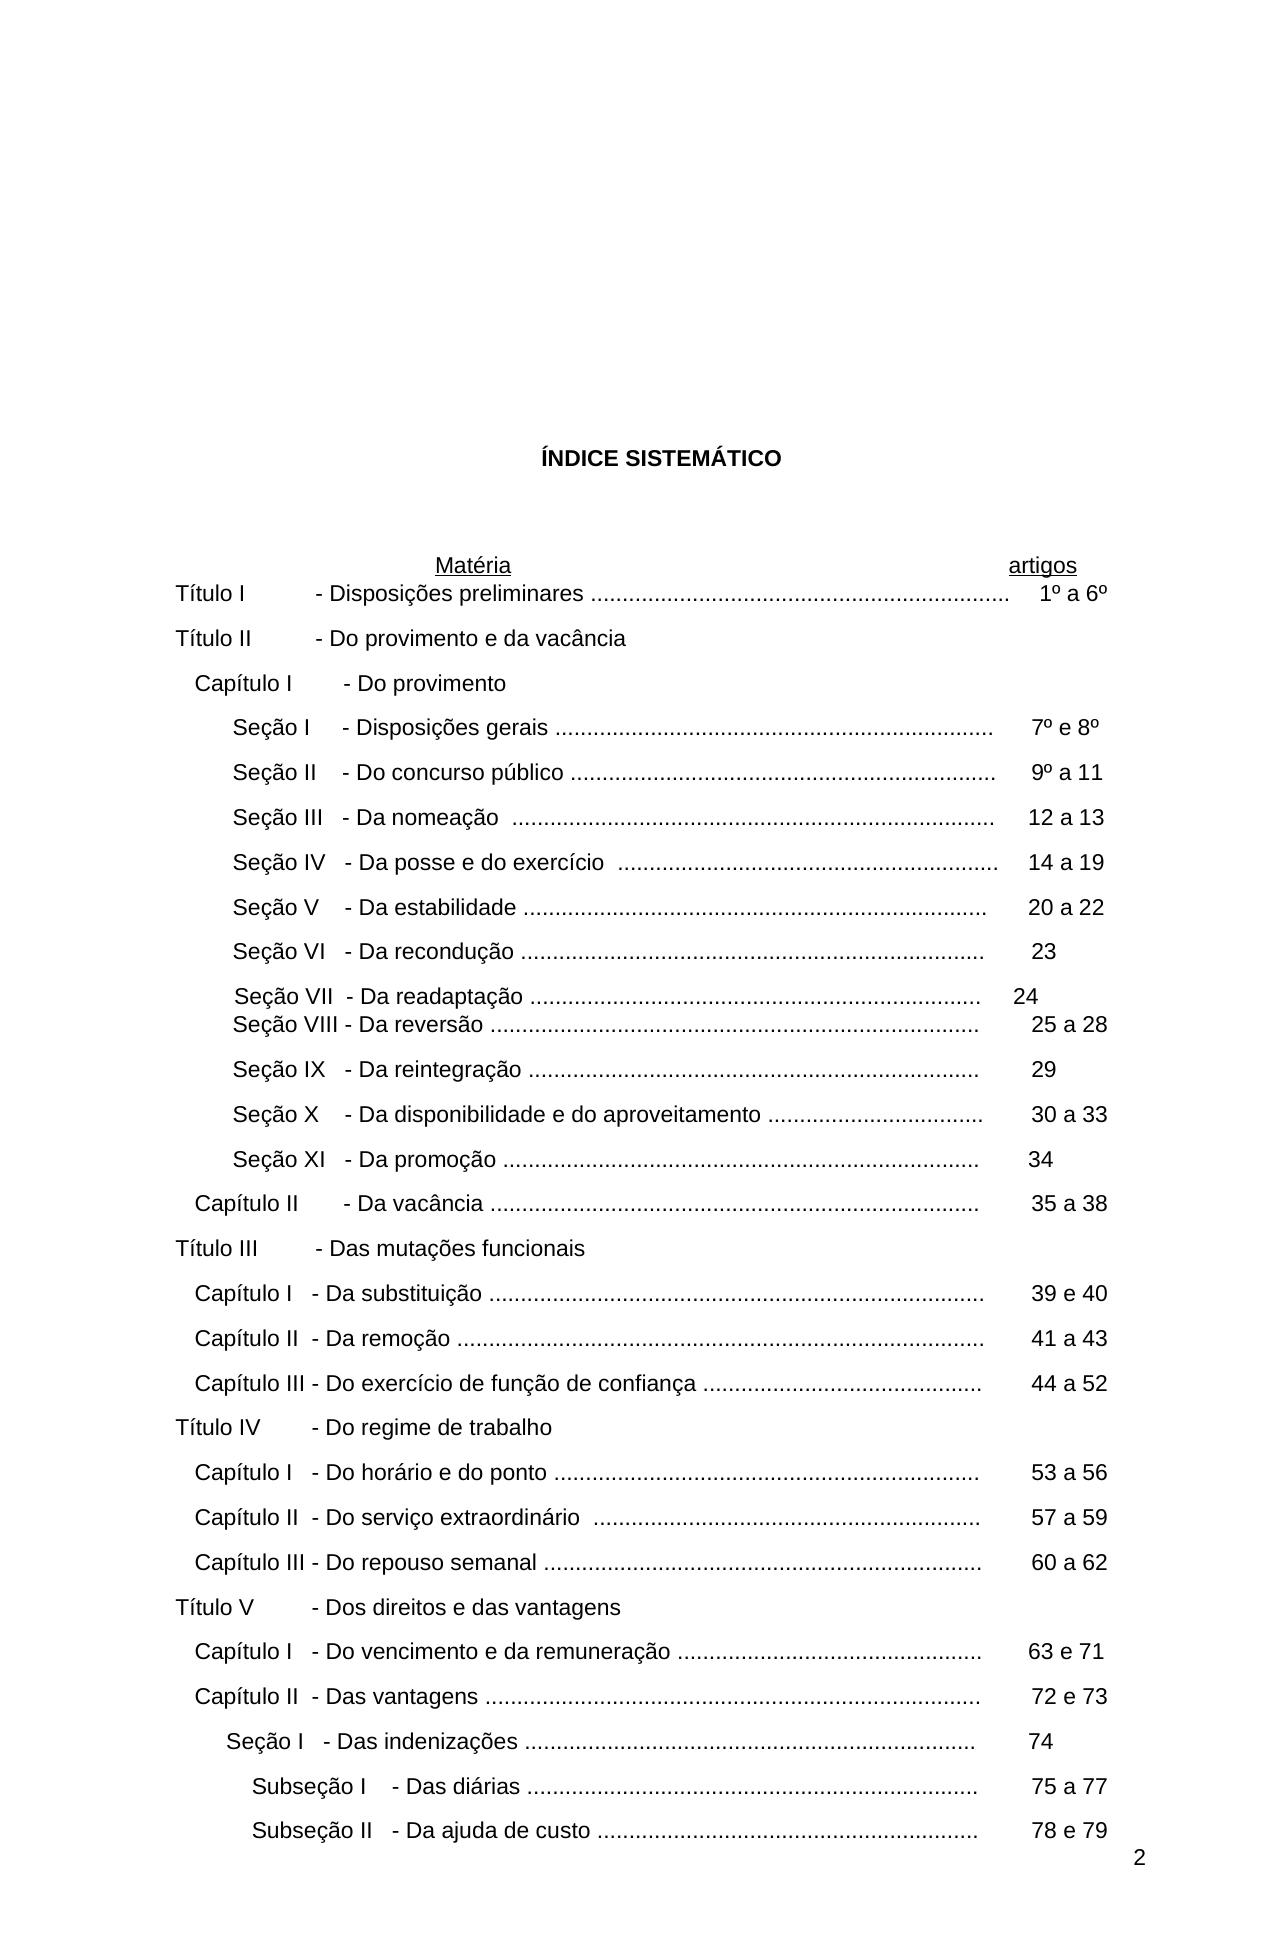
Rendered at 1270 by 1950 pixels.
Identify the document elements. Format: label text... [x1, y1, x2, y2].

subtitle ÍNDICE SISTEMÁTICO [179, 444, 1150, 471]
text Seção IX - Da reintegração ....................................................................... 29 [175, 1056, 1152, 1082]
text Capítulo II - Das vantagens .............................................................................. 72 e 73 [175, 1683, 1152, 1709]
text Seção III - Da nomeação ............................................................................ 12 a 13 [175, 804, 1152, 830]
text Capítulo I - Do provimento [175, 669, 1152, 696]
text Seção VII - Da readaptação ....................................................................... 24 [177, 983, 1152, 1009]
text Título III - Das mutações funcionais [175, 1235, 1152, 1261]
text Título IV - Do regime de trabalho [175, 1414, 1152, 1441]
text Título V - Dos direitos e das vantagens [175, 1593, 1152, 1620]
text Seção V - Da estabilidade ......................................................................... 20 a 22 [175, 893, 1152, 920]
text Capítulo III - Do exercício de função de confiança ............................................ 44 a 52 [175, 1369, 1152, 1396]
text Capítulo I - Da substituição .............................................................................. 39 e 40 [175, 1280, 1152, 1306]
text Matéria artigos [175, 552, 1152, 578]
text Capítulo I - Do horário e do ponto ................................................................... 53 a 56 [175, 1459, 1152, 1485]
text Seção X - Da disponibilidade e do aproveitamento .................................. 30 a 33 [175, 1101, 1152, 1127]
text Subseção II - Da ajuda de custo ............................................................ 78 e 79 [175, 1817, 1152, 1844]
text Capítulo III - Do repouso semanal ..................................................................... 60 a 62 [175, 1549, 1152, 1575]
text Seção II - Do concurso público ................................................................... 9º a 11 [175, 759, 1152, 785]
text Seção VIII - Da reversão ............................................................................. 25 a 28 [175, 1011, 1152, 1037]
text Seção I - Das indenizações ....................................................................... 74 [175, 1728, 1152, 1754]
text Seção VI - Da recondução ......................................................................... 23 [175, 938, 1152, 964]
text Título I - Disposições preliminares .................................................................. 1º a 6º [175, 580, 1152, 606]
text Capítulo II - Da remoção ................................................................................... 41 a 43 [175, 1325, 1152, 1351]
text Capítulo I - Do vencimento e da remuneração ................................................ 63 e 71 [175, 1638, 1152, 1664]
text Capítulo II - Do serviço extraordinário ............................................................. 57 a 59 [175, 1504, 1152, 1530]
text Seção I - Disposições gerais ..................................................................... 7º e 8º [175, 714, 1152, 741]
text Título II - Do provimento e da vacância [175, 625, 1152, 651]
text Seção XI - Da promoção ........................................................................... 34 [175, 1146, 1152, 1172]
text Capítulo II - Da vacância ............................................................................. 35 a 38 [175, 1190, 1152, 1217]
text Seção IV - Da posse e do exercício ............................................................ 14 a 19 [175, 849, 1152, 875]
text Subseção I - Das diárias ....................................................................... 75 a 77 [175, 1773, 1152, 1799]
